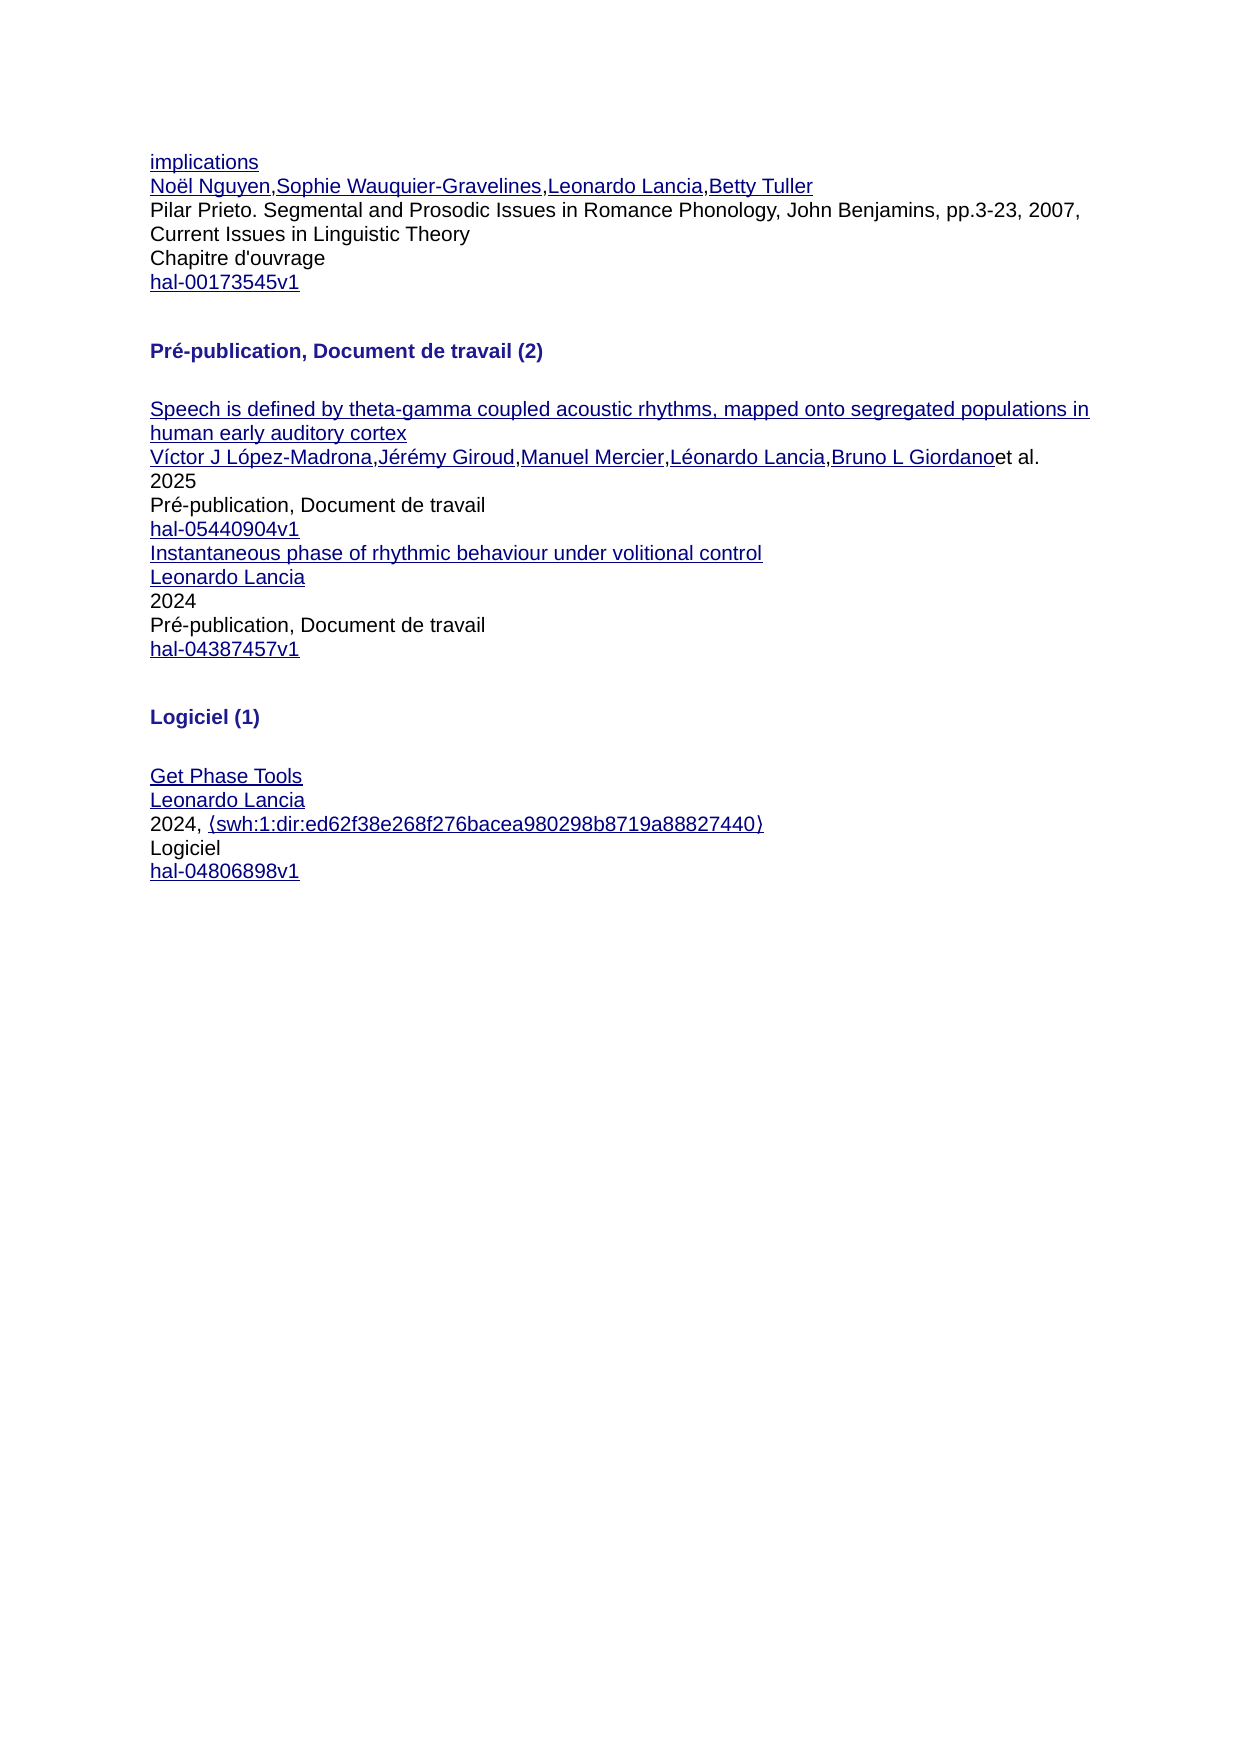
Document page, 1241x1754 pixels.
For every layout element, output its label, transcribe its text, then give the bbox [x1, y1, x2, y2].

table_header Speech is defined by theta-gamma coupled acoustic rhythms, mapped onto segregated populations in [150, 397, 1090, 418]
table_header human early auditory cortex Víctor J López-Madrona,Jérémy Giroud,Manuel Mercier,Léonardo Lancia,Bruno L Giordanoet al. 2025 Pré-publication, Document de travail hal-05440904v1 [150, 419, 1090, 541]
subtitle Pré-publication, Document de travail (2) [150, 338, 1090, 362]
table_cell Instantaneous phase of rhythmic behaviour under volitional control Leonardo Lancia 2024 Pré-publication, Document de travail hal-04387457v1 [150, 541, 1090, 660]
table_header Get Phase Tools Leonardo Lancia 2024, ⟨swh:1:dir:ed62f38e268f276bacea980298b8719a88827440⟩ Logiciel hal-04806898v1 [150, 764, 1090, 883]
table_header implications Noël Nguyen,Sophie Wauquier-Gravelines,Leonardo Lancia,Betty Tuller Pilar Prieto. Segmental and Prosodic Issues in Romance Phonology, John Benjamins, pp.3-23, 2007, Current Issues in Linguistic Theory Chapitre d'ouvrage hal-00173545v1 [150, 150, 1090, 294]
subtitle Logiciel (1) [150, 705, 1090, 729]
